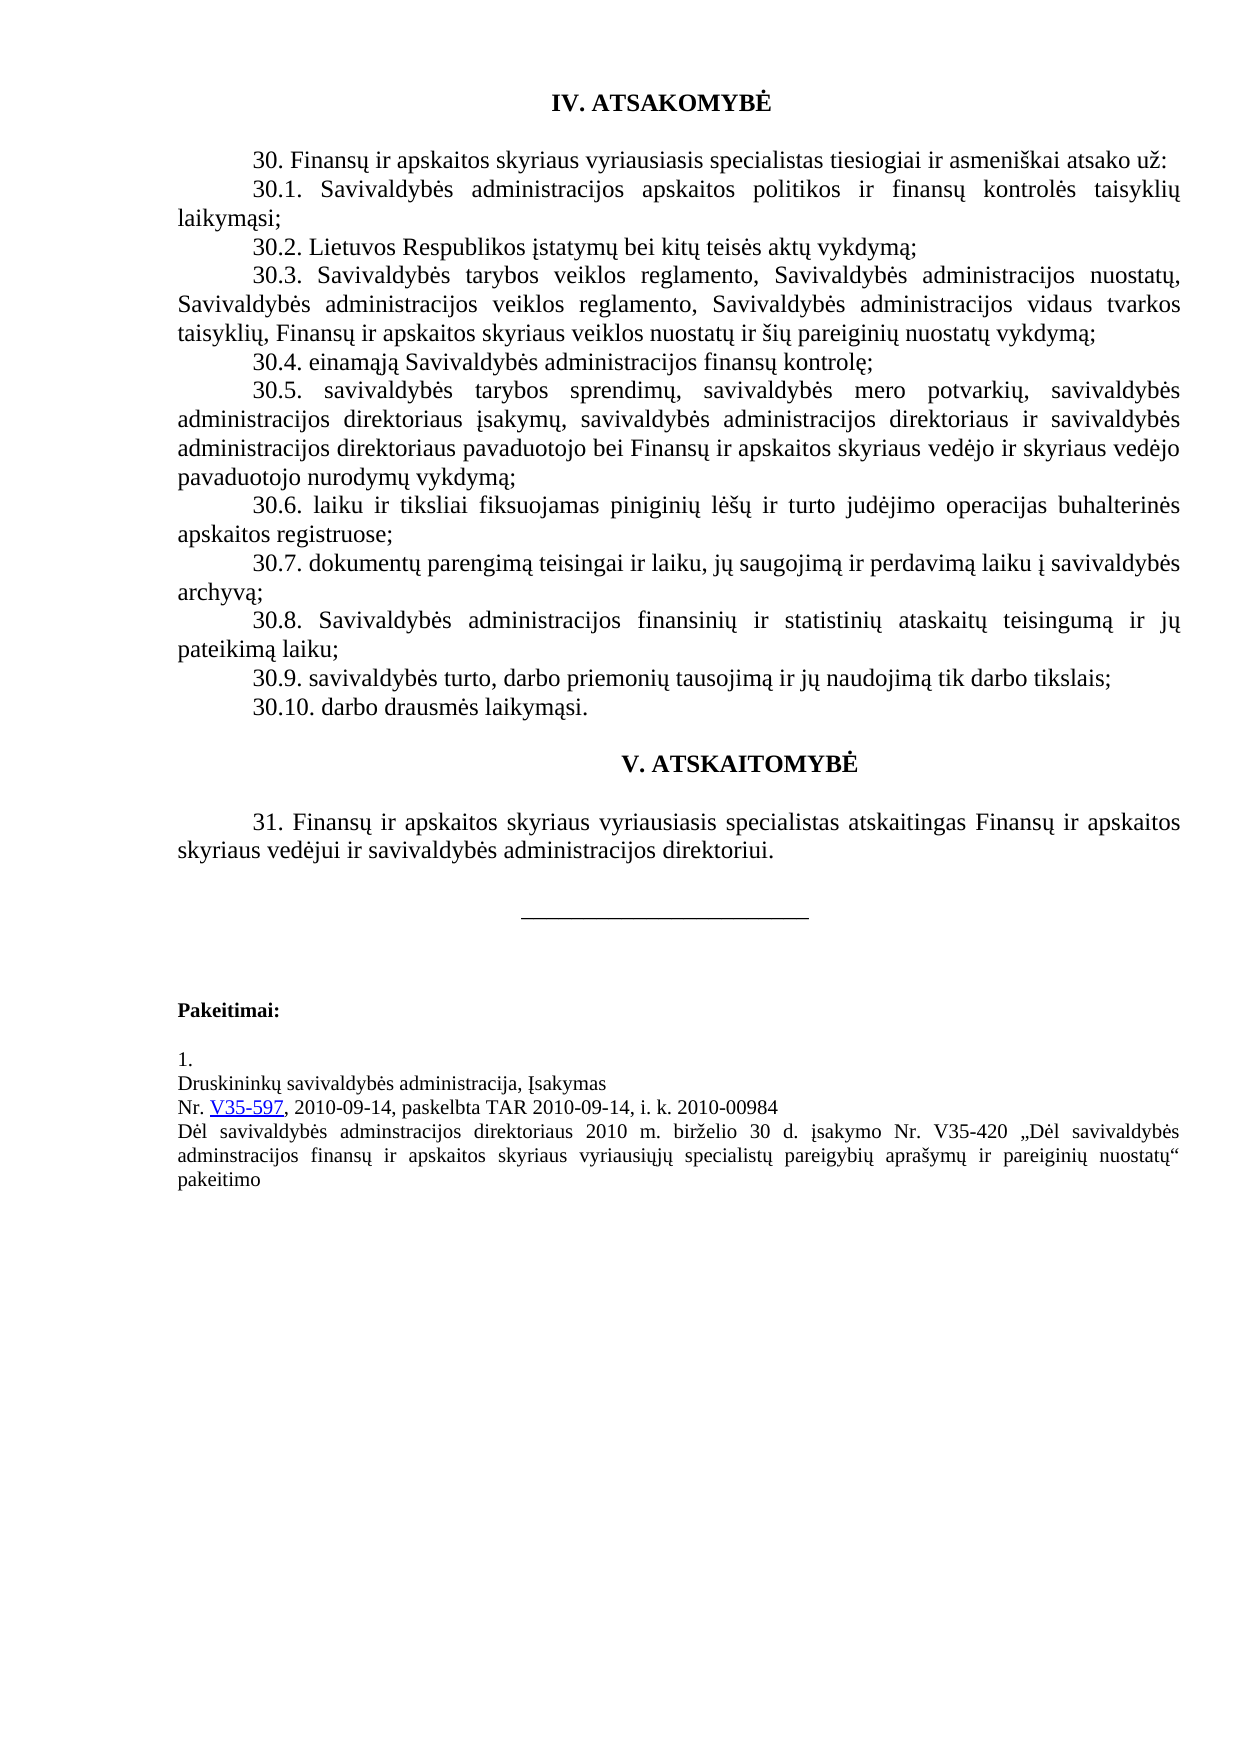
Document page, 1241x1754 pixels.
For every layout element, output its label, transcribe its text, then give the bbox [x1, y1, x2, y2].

text 30.8. Savivaldybės administracijos finansinių ir statistinių ataskaitų teisingumą ir jų pateikimą laiku; [177, 605, 1181, 663]
text _______________________ [177, 893, 1152, 922]
text 30.9. savivaldybės turto, darbo priemonių tausojimą ir jų naudojimą tik darbo tikslais; [177, 663, 1181, 692]
text 30.7. dokumentų parengimą teisingai ir laiku, jų saugojimą ir perdavimą laiku į savivaldybės archyvą; [177, 548, 1181, 605]
text Druskininkų savivaldybės administracija, Įsakymas [177, 1071, 1181, 1095]
text Dėl savivaldybės adminstracijos direktoriaus 2010 m. birželio 30 d. įsakymo Nr. V35-420 „Dėl savivaldybės adminstracijos finansų ir apskaitos skyriaus vyriausiųjų specialistų pareigybių aprašymų ir pareiginių nuostatų“ pakeitimo [177, 1119, 1181, 1191]
text V. ATSKAITOMYBĖ [177, 749, 1152, 778]
text 30.2. Lietuvos Respublikos įstatymų bei kitų teisės aktų vykdymą; [177, 232, 1181, 260]
text Pakeitimai: [177, 998, 1181, 1022]
text 30.10. darbo drausmės laikymąsi. [177, 692, 1181, 720]
text Nr. V35-597, 2010-09-14, paskelbta TAR 2010-09-14, i. k. 2010-00984 [177, 1095, 1181, 1119]
text 30.1. Savivaldybės administracijos apskaitos politikos ir finansų kontrolės taisyklių laikymąsi; [177, 174, 1181, 232]
text 30. Finansų ir apskaitos skyriaus vyriausiasis specialistas tiesiogiai ir asmeniškai atsako už: [177, 145, 1181, 174]
text 30.3. Savivaldybės tarybos veiklos reglamento, Savivaldybės administracijos nuostatų, Savivaldybės administracijos veiklos reglamento, Savivaldybės administracijos vidaus tvarkos taisyklių, Finansų ir apskaitos skyriaus veiklos nuostatų ir šių pareiginių nuostatų vykdymą; [177, 260, 1181, 347]
text 30.4. einamąją Savivaldybės administracijos finansų kontrolę; [177, 347, 1181, 375]
text 1. [177, 1047, 1181, 1071]
text 31. Finansų ir apskaitos skyriaus vyriausiasis specialistas atskaitingas Finansų ir apskaitos skyriaus vedėjui ir savivaldybės administracijos direktoriui. [177, 807, 1181, 864]
text 30.6. laiku ir tiksliai fiksuojamas piniginių lėšų ir turto judėjimo operacijas buhalterinės apskaitos registruose; [177, 490, 1181, 548]
text IV. ATSAKOMYBĖ [177, 88, 1152, 117]
text 30.5. savivaldybės tarybos sprendimų, savivaldybės mero potvarkių, savivaldybės administracijos direktoriaus įsakymų, savivaldybės administracijos direktoriaus ir savivaldybės administracijos direktoriaus pavaduotojo bei Finansų ir apskaitos skyriaus vedėjo ir skyriaus vedėjo pavaduotojo nurodymų vykdymą; [177, 375, 1181, 490]
